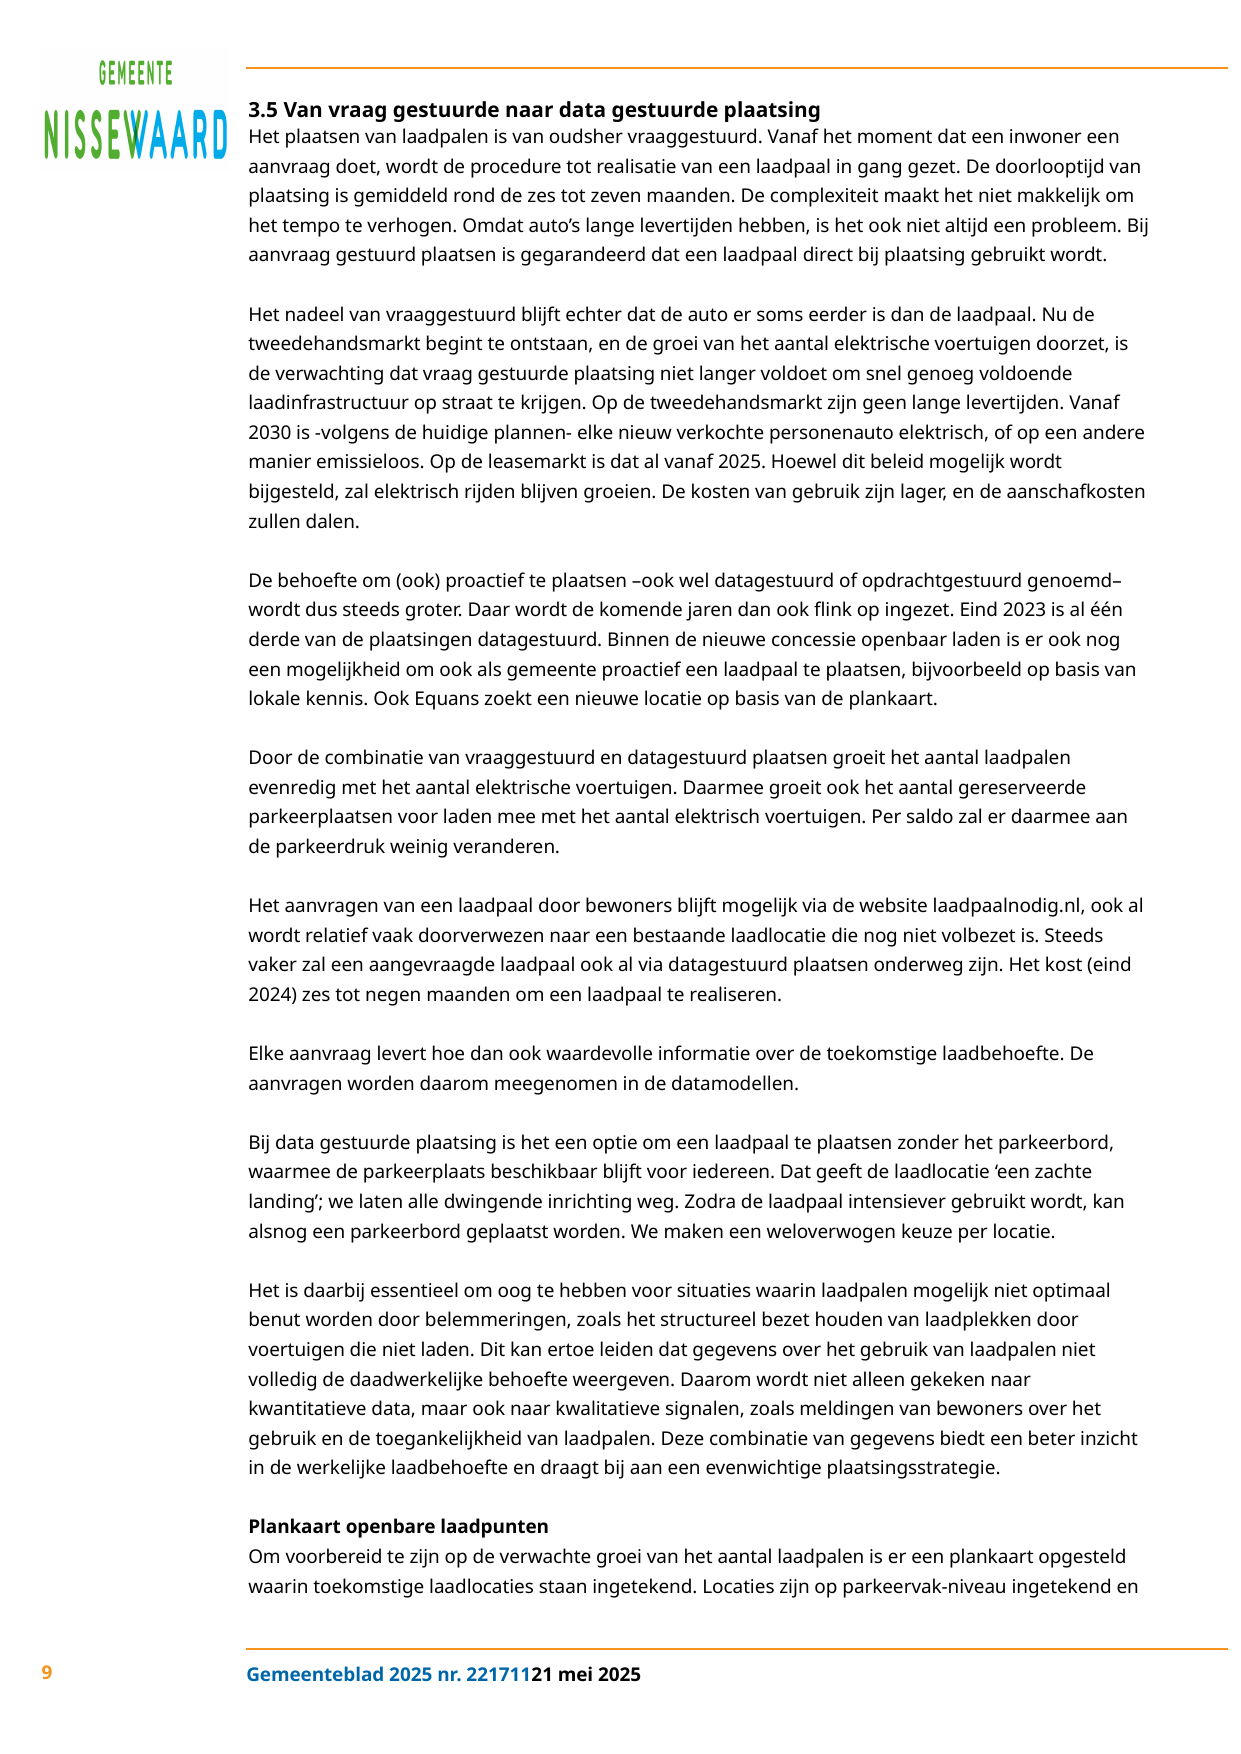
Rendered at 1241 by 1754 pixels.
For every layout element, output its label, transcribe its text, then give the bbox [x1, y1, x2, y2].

text Het nadeel van vraaggestuurd blijft echter dat de auto er soms eerder is dan de laadpaal. Nu de tweedehandsmarkt begint te ontstaan, en de groei van het aantal elektrische voertuigen doorzet, is de verwachting dat vraag gestuurde plaatsing niet langer voldoet om snel genoeg voldoende laadinfrastructuur op straat te krijgen. Op de tweedehandsmarkt zijn geen lange levertijden. Vanaf 2030 is -volgens de huidige plannen- elke nieuw verkochte personenauto elektrisch, of op een andere manier emissieloos. Op de leasemarkt is dat al vanaf 2025. Hoewel dit beleid mogelijk wordt bijgesteld, zal elektrisch rijden blijven groeien. De kosten van gebruik zijn lager, en de aanschafkosten zullen dalen. [248, 301, 1152, 533]
text Het aanvragen van een laadpaal door bewoners blijft mogelijk via de website laadpaalnodig.nl, ook al wordt relatief vaak doorverwezen naar een bestaande laadlocatie die nog niet volbezet is. Steeds vaker zal een aangevraagde laadpaal ook al via datagestuurd plaatsen onderweg zijn. Het kost (eind 2024) zes tot negen maanden om een laadpaal te realiseren. [248, 892, 1152, 1007]
text Door de combinatie van vraaggestuurd en datagestuurd plaatsen groeit het aantal laadpalen evenredig met het aantal elektrische voertuigen. Daarmee groeit ook het aantal gereserveerde parkeerplaatsen voor laden mee met het aantal elektrisch voertuigen. Per saldo zal er daarmee aan de parkeerdruk weinig veranderen. [248, 744, 1152, 859]
text Elke aanvraag levert hoe dan ook waardevolle informatie over de toekomstige laadbehoefte. De aanvragen worden daarom meegenomen in de datamodellen. [248, 1040, 1152, 1096]
text Plankaart openbare laadpunten [248, 1514, 1152, 1539]
text Bij data gestuurde plaatsing is het een optie om een laadpaal te plaatsen zonder het parkeerbord, waarmee de parkeerplaats beschikbaar blijft voor iedereen. Dat geeft de laadlocatie ‘een zachte landing’; we laten alle dwingende inrichting weg. Zodra de laadpaal intensiever gebruikt wordt, kan alsnog een parkeerbord geplaatst worden. We maken een weloverwogen keuze per locatie. [248, 1129, 1152, 1243]
text Het plaatsen van laadpalen is van oudsher vraaggestuurd. Vanaf het moment dat een inwoner een aanvraag doet, wordt de procedure tot realisatie van een laadpaal in gang gezet. De doorlooptijd van plaatsing is gemiddeld rond de zes tot zeven maanden. De complexiteit maakt het niet makkelijk om het tempo te verhogen. Omdat auto’s lange levertijden hebben, is het ook niet altijd een probleem. Bij aanvraag gestuurd plaatsen is gegarandeerd dat een laadpaal direct bij plaatsing gebruikt wordt. [248, 123, 1152, 267]
text 3.5 Van vraag gestuurde naar data gestuurde plaatsing [248, 95, 1152, 123]
text De behoefte om (ook) proactief te plaatsen –ook wel datagestuurd of opdrachtgestuurd genoemd– wordt dus steeds groter. Daar wordt de komende jaren dan ook flink op ingezet. Eind 2023 is al één derde van de plaatsingen datagestuurd. Binnen de nieuwe concessie openbaar laden is er ook nog een mogelijkheid om ook als gemeente proactief een laadpaal te plaatsen, bijvoorbeeld op basis van lokale kennis. Ook Equans zoekt een nieuwe locatie op basis van de plankaart. [248, 567, 1152, 711]
text Het is daarbij essentieel om oog te hebben voor situaties waarin laadpalen mogelijk niet optimaal benut worden door belemmeringen, zoals het structureel bezet houden van laadplekken door voertuigen die niet laden. Dit kan ertoe leiden dat gegevens over het gebruik van laadpalen niet volledig de daadwerkelijke behoefte weergeven. Daarom wordt niet alleen gekeken naar kwantitatieve data, maar ook naar kwalitatieve signalen, zoals meldingen van bewoners over het gebruik en de toegankelijkheid van laadpalen. Deze combinatie van gegevens biedt een beter inzicht in de werkelijke laadbehoefte en draagt bij aan een evenwichtige plaatsingsstrategie. [248, 1277, 1152, 1480]
picture [41, 47, 231, 172]
text Om voorbereid te zijn op de verwachte groei van het aantal laadpalen is er een plankaart opgesteld waarin toekomstige laadlocaties staan ingetekend. Locaties zijn op parkeervak-niveau ingetekend en [248, 1543, 1152, 1598]
